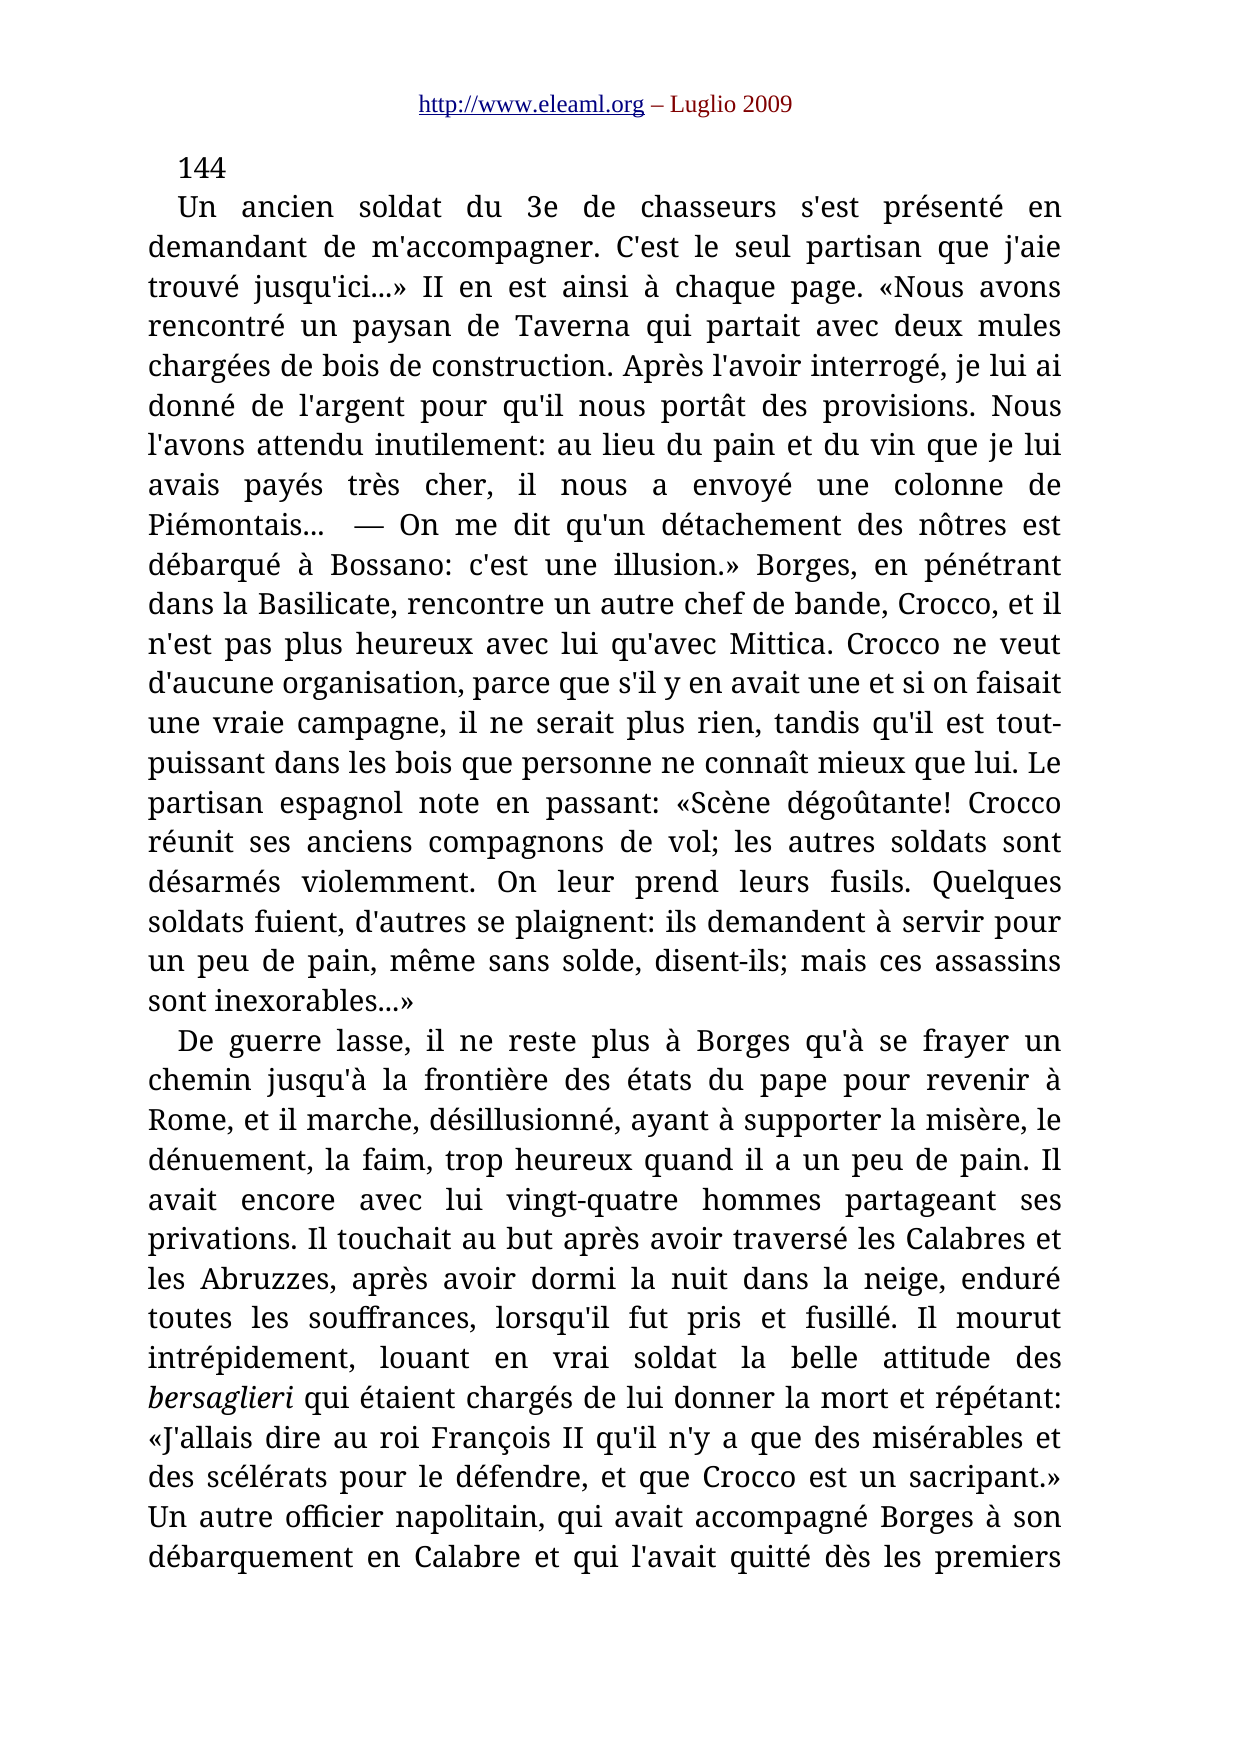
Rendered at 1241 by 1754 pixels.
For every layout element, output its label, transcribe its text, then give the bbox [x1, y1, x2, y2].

text Un ancien soldat du 3e de chasseurs s'est présenté en demandant de m'accompagner. C'est le seul partisan que j'aie trouvé jusqu'ici...» II en est ainsi à chaque page. «Nous avons rencontré un paysan de Taverna qui partait avec deux mules chargées de bois de construction. Après l'avoir interrogé, je lui ai donné de l'argent pour qu'il nous portât des provisions. Nous l'avons attendu inutilement: au lieu du pain et du vin que je lui avais payés très cher, il nous a envoyé une colonne de Piémontais... — On me dit qu'un détachement des nôtres est débarqué à Bossano: c'est une illusion.» Borges, en pénétrant dans la Basilicate, rencontre un autre chef de bande, Crocco, et il n'est pas plus heureux avec lui qu'avec Mittica. Crocco ne veut d'aucune organisation, parce que s'il y en avait une et si on faisait une vraie campagne, il ne serait plus rien, tandis qu'il est tout-puissant dans les bois que personne ne connaît mieux que lui. Le partisan espagnol note en passant: «Scène dégoûtante! Crocco réunit ses anciens compagnons de vol; les autres soldats sont désarmés violemment. On leur prend leurs fusils. Quelques soldats fuient, d'autres se plaignent: ils demandent à servir pour un peu de pain, même sans solde, disent-ils; mais ces assassins sont inexorables...» [148, 187, 1063, 1020]
text De guerre lasse, il ne reste plus à Borges qu'à se frayer un chemin jusqu'à la frontière des états du pape pour revenir à Rome, et il marche, désillusionné, ayant à supporter la misère, le dénuement, la faim, trop heureux quand il a un peu de pain. Il avait encore avec lui vingt-quatre hommes partageant ses privations. Il touchait au but après avoir traversé les Calabres et les Abruzzes, après avoir dormi la nuit dans la neige, enduré toutes les souffrances, lorsqu'il fut pris et fusillé. Il mourut intrépidement, louant en vrai soldat la belle attitude des bersaglieri qui étaient chargés de lui donner la mort et répétant: «J'allais dire au roi François II qu'il n'y a que des misérables et des scélérats pour le défendre, et que Crocco est un sacripant.» Un autre officier napolitain, qui avait accompagné Borges à son débarquement en Calabre et qui l'avait quitté dès les premiers [148, 1020, 1063, 1576]
text 144 [148, 147, 1063, 187]
